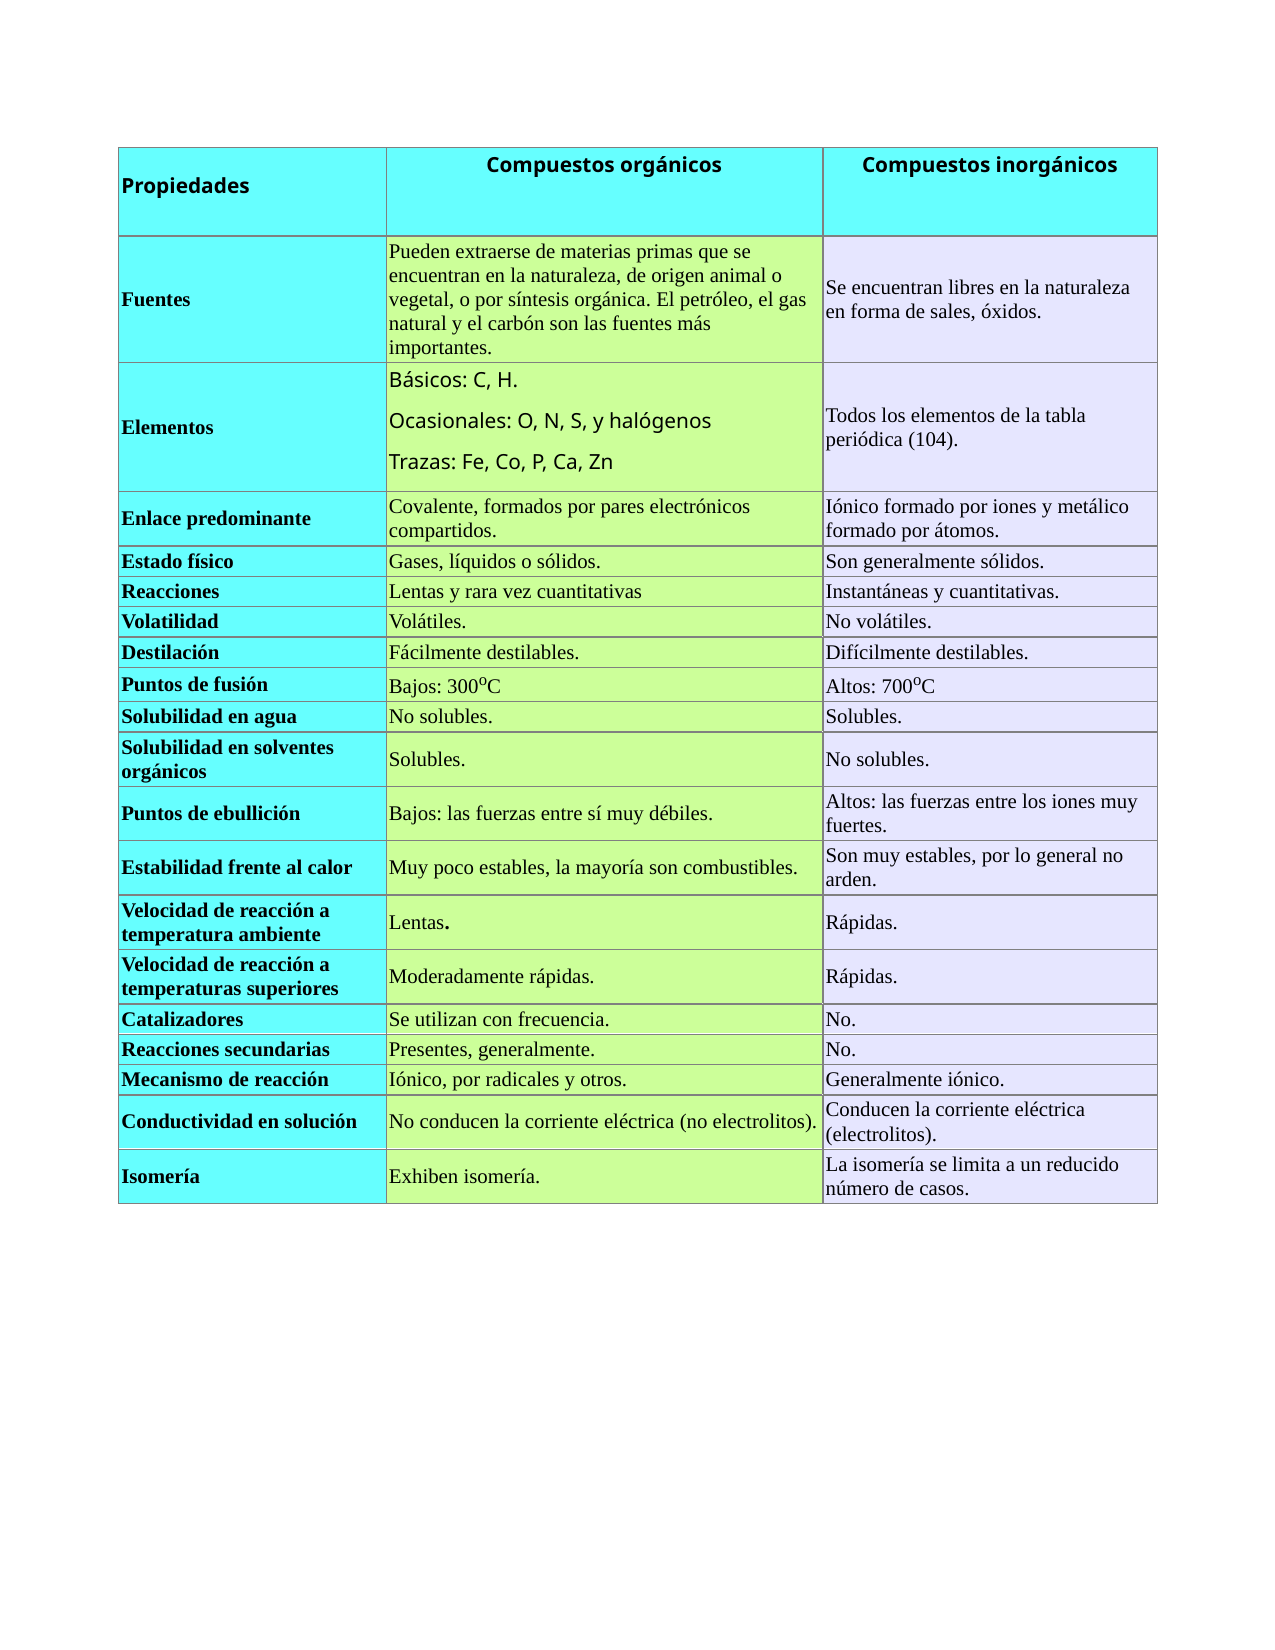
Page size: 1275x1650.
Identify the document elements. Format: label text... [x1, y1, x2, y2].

table_cell Mecanismo de reacción [119, 1065, 386, 1094]
table_cell Reacciones [119, 577, 386, 606]
table_cell Velocidad de reacción a temperatura ambiente [119, 896, 386, 949]
table_cell Isomería [119, 1150, 386, 1203]
table_cell No volátiles. [824, 607, 1157, 636]
table_cell Solubilidad en solventes orgánicos [119, 733, 386, 786]
table_cell Exhiben isomería. [387, 1150, 822, 1203]
table_cell Fuentes [119, 237, 386, 362]
table_cell Básicos: C, H. Ocasionales: O, N, S, y halógenos Trazas: Fe, Co, P, Ca, Zn [387, 363, 822, 491]
table_cell No solubles. [824, 733, 1157, 786]
table_cell Altos: las fuerzas entre los iones muy fuertes. [824, 787, 1157, 840]
table_cell Se encuentran libres en la naturaleza en forma de sales, óxidos. [824, 237, 1157, 362]
table_cell Enlace predominante [119, 492, 386, 545]
table_cell Destilación [119, 638, 386, 667]
table_header Propiedades [119, 148, 386, 235]
table_cell Puntos de ebullición [119, 787, 386, 840]
table_cell Covalente, formados por pares electrónicos compartidos. [387, 492, 822, 545]
table_cell Rápidas. [824, 896, 1157, 949]
table_cell Volátiles. [387, 607, 822, 636]
table_cell Instantáneas y cuantitativas. [824, 577, 1157, 606]
table_cell Bajos: las fuerzas entre sí muy débiles. [387, 787, 822, 840]
table_cell Son generalmente sólidos. [824, 547, 1157, 576]
table_cell Muy poco estables, la mayoría son combustibles. [387, 841, 822, 894]
table_cell La isomería se limita a un reducido número de casos. [824, 1150, 1157, 1203]
table_cell Presentes, generalmente. [387, 1035, 822, 1064]
table_cell Pueden extraerse de materias primas que se encuentran en la naturaleza, de origen animal o vegetal, o por síntesis orgánica. El petróleo, el gas natural y el carbón son las fuentes más importantes. [387, 237, 822, 362]
table_cell Rápidas. [824, 950, 1157, 1003]
table_cell No conducen la corriente eléctrica (no electrolitos). [387, 1096, 822, 1148]
table_cell Iónico, por radicales y otros. [387, 1065, 822, 1094]
table_cell Son muy estables, por lo general no arden. [824, 841, 1157, 894]
table_cell Conducen la corriente eléctrica (electrolitos). [824, 1096, 1157, 1148]
table_cell Solubles. [824, 702, 1157, 731]
table_cell Lentas y rara vez cuantitativas [387, 577, 822, 606]
table_cell Iónico formado por iones y metálico formado por átomos. [824, 492, 1157, 545]
table_cell Catalizadores [119, 1005, 386, 1033]
table_cell Reacciones secundarias [119, 1035, 386, 1064]
table_cell No. [824, 1035, 1157, 1064]
table_cell Altos: 700oC [824, 668, 1157, 701]
table_cell Lentas. [387, 896, 822, 949]
table_cell Gases, líquidos o sólidos. [387, 547, 822, 576]
table_cell Estabilidad frente al calor [119, 841, 386, 894]
table_cell Bajos: 300oC [387, 668, 822, 701]
table_cell Moderadamente rápidas. [387, 950, 822, 1003]
table_cell Volatilidad [119, 607, 386, 636]
table_cell Solubilidad en agua [119, 702, 386, 731]
table_cell Difícilmente destilables. [824, 638, 1157, 667]
table_cell Puntos de fusión [119, 668, 386, 701]
table_cell Elementos [119, 363, 386, 491]
table_cell No solubles. [387, 702, 822, 731]
table_cell Se utilizan con frecuencia. [387, 1005, 822, 1033]
table_cell No. [824, 1005, 1157, 1033]
table_cell Velocidad de reacción a temperaturas superiores [119, 950, 386, 1003]
table_header Compuestos orgánicos [387, 148, 822, 235]
table_cell Estado físico [119, 547, 386, 576]
table_cell Conductividad en solución [119, 1096, 386, 1148]
table_cell Todos los elementos de la tabla periódica (104). [824, 363, 1157, 491]
table_cell Solubles. [387, 733, 822, 786]
table_cell Generalmente iónico. [824, 1065, 1157, 1094]
table_cell Fácilmente destilables. [387, 638, 822, 667]
table_header Compuestos inorgánicos [824, 148, 1157, 235]
